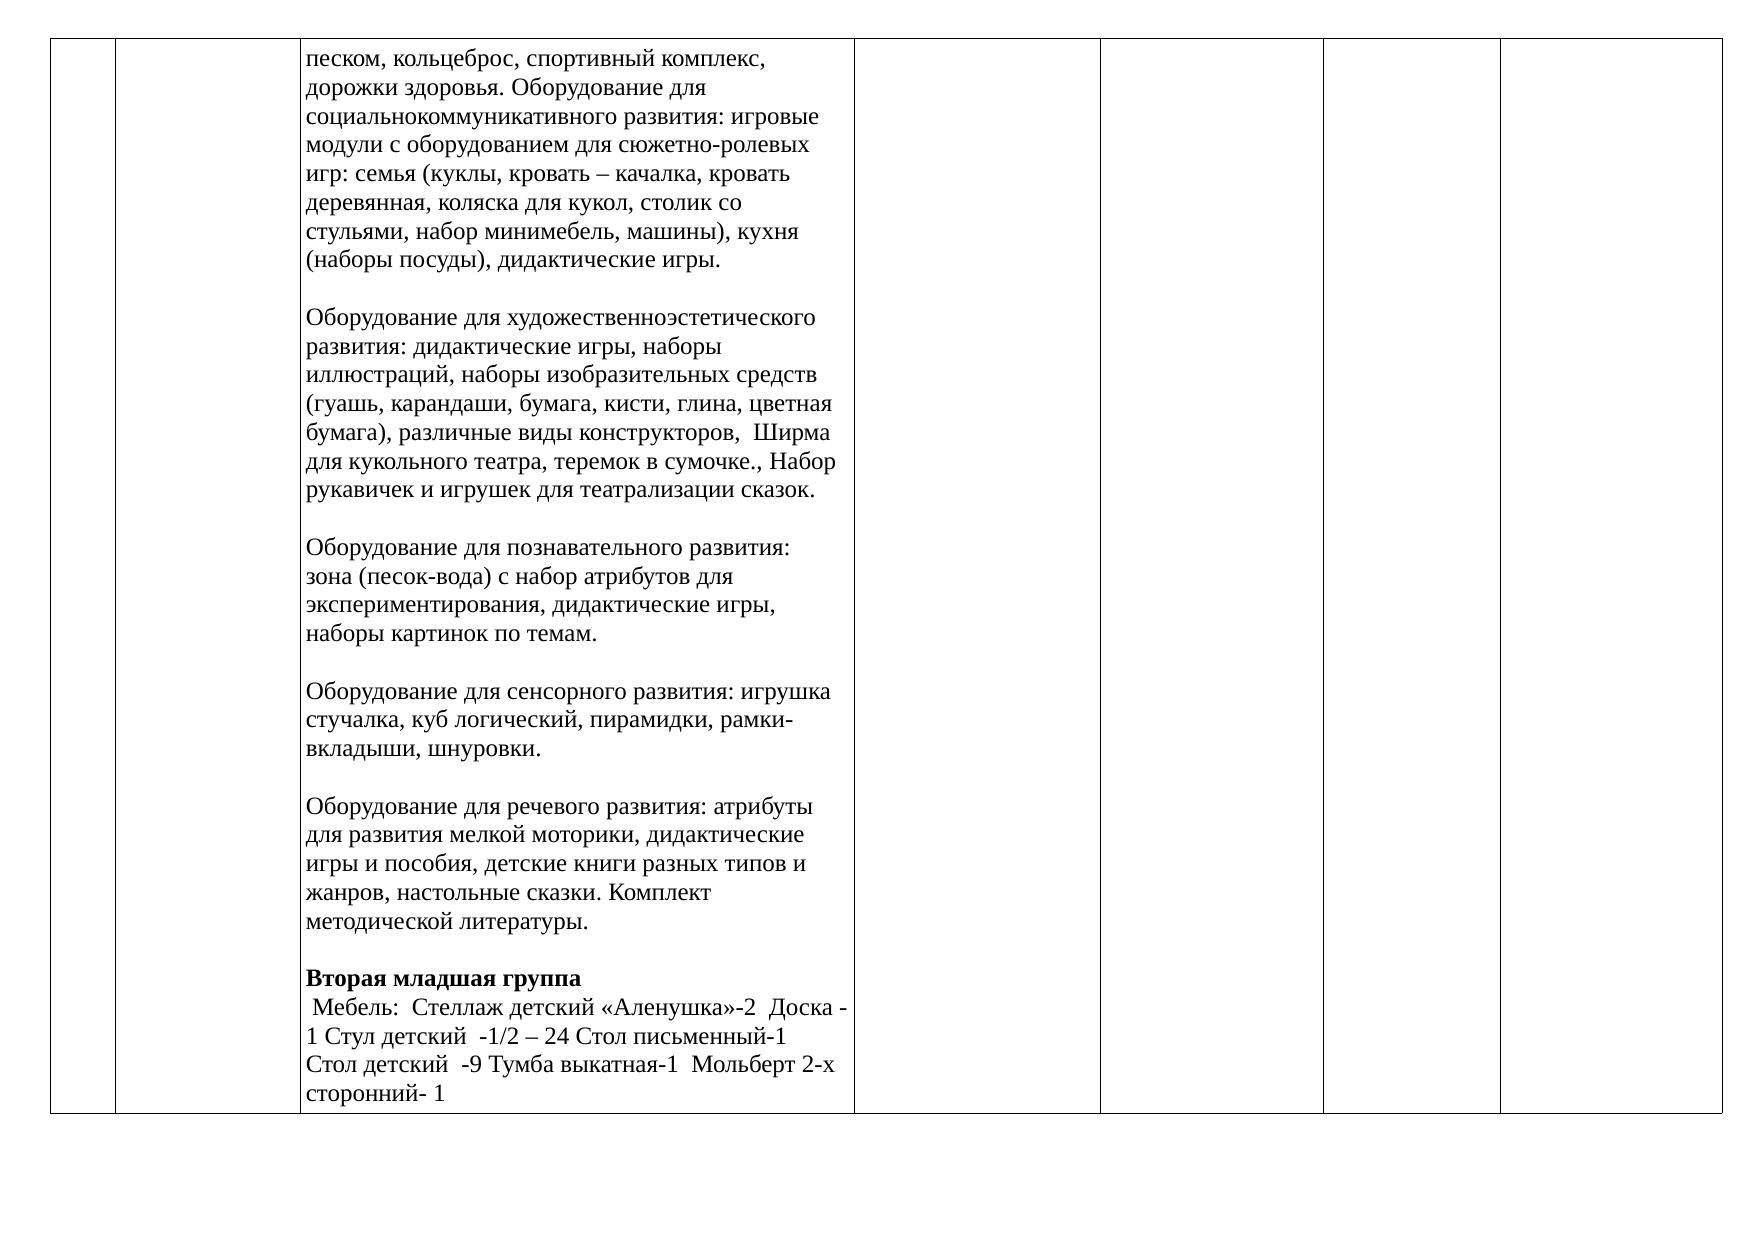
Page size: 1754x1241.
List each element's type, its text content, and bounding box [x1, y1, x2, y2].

table_cell [855, 39, 1100, 1113]
table_cell песком, кольцеброс, спортивный комплекс, дорожки здоровья. Оборудование для социальнокоммуникативного развития: игровые модули с оборудованием для сюжетно-ролевых игр: семья (куклы, кровать – качалка, кровать деревянная, коляска для кукол, столик со стульями, набор минимебель, машины), кухня (наборы посуды), дидактические игры. Оборудование для художественноэстетического развития: дидактические игры, наборы иллюстраций, наборы изобразительных средств (гуашь, карандаши, бумага, кисти, глина, цветная бумага), различные виды конструкторов, Ширма для кукольного театра, теремок в сумочке., Набор рукавичек и игрушек для театрализации сказок. Оборудование для познавательного развития: зона (песок-вода) с набор атрибутов для экспериментирования, дидактические игры, наборы картинок по темам. Оборудование для сенсорного развития: игрушка стучалка, куб логический, пирамидки, рамки-вкладыши, шнуровки. Оборудование для речевого развития: атрибуты для развития мелкой моторики, дидактические игры и пособия, детские книги разных типов и жанров, настольные сказки. Комплект методической литературы. Вторая младшая группа Мебель: Стеллаж детский «Аленушка»-2 Доска -1 Стул детский -1/2 – 24 Стол письменный-1 Стол детский -9 Тумба выкатная-1 Мольберт 2-х сторонний- 1 [301, 39, 854, 1113]
table_cell [1501, 39, 1722, 1113]
table_cell [51, 39, 115, 1113]
table_cell [1101, 39, 1323, 1113]
table_cell [116, 39, 300, 1113]
table_cell [1324, 39, 1500, 1113]
